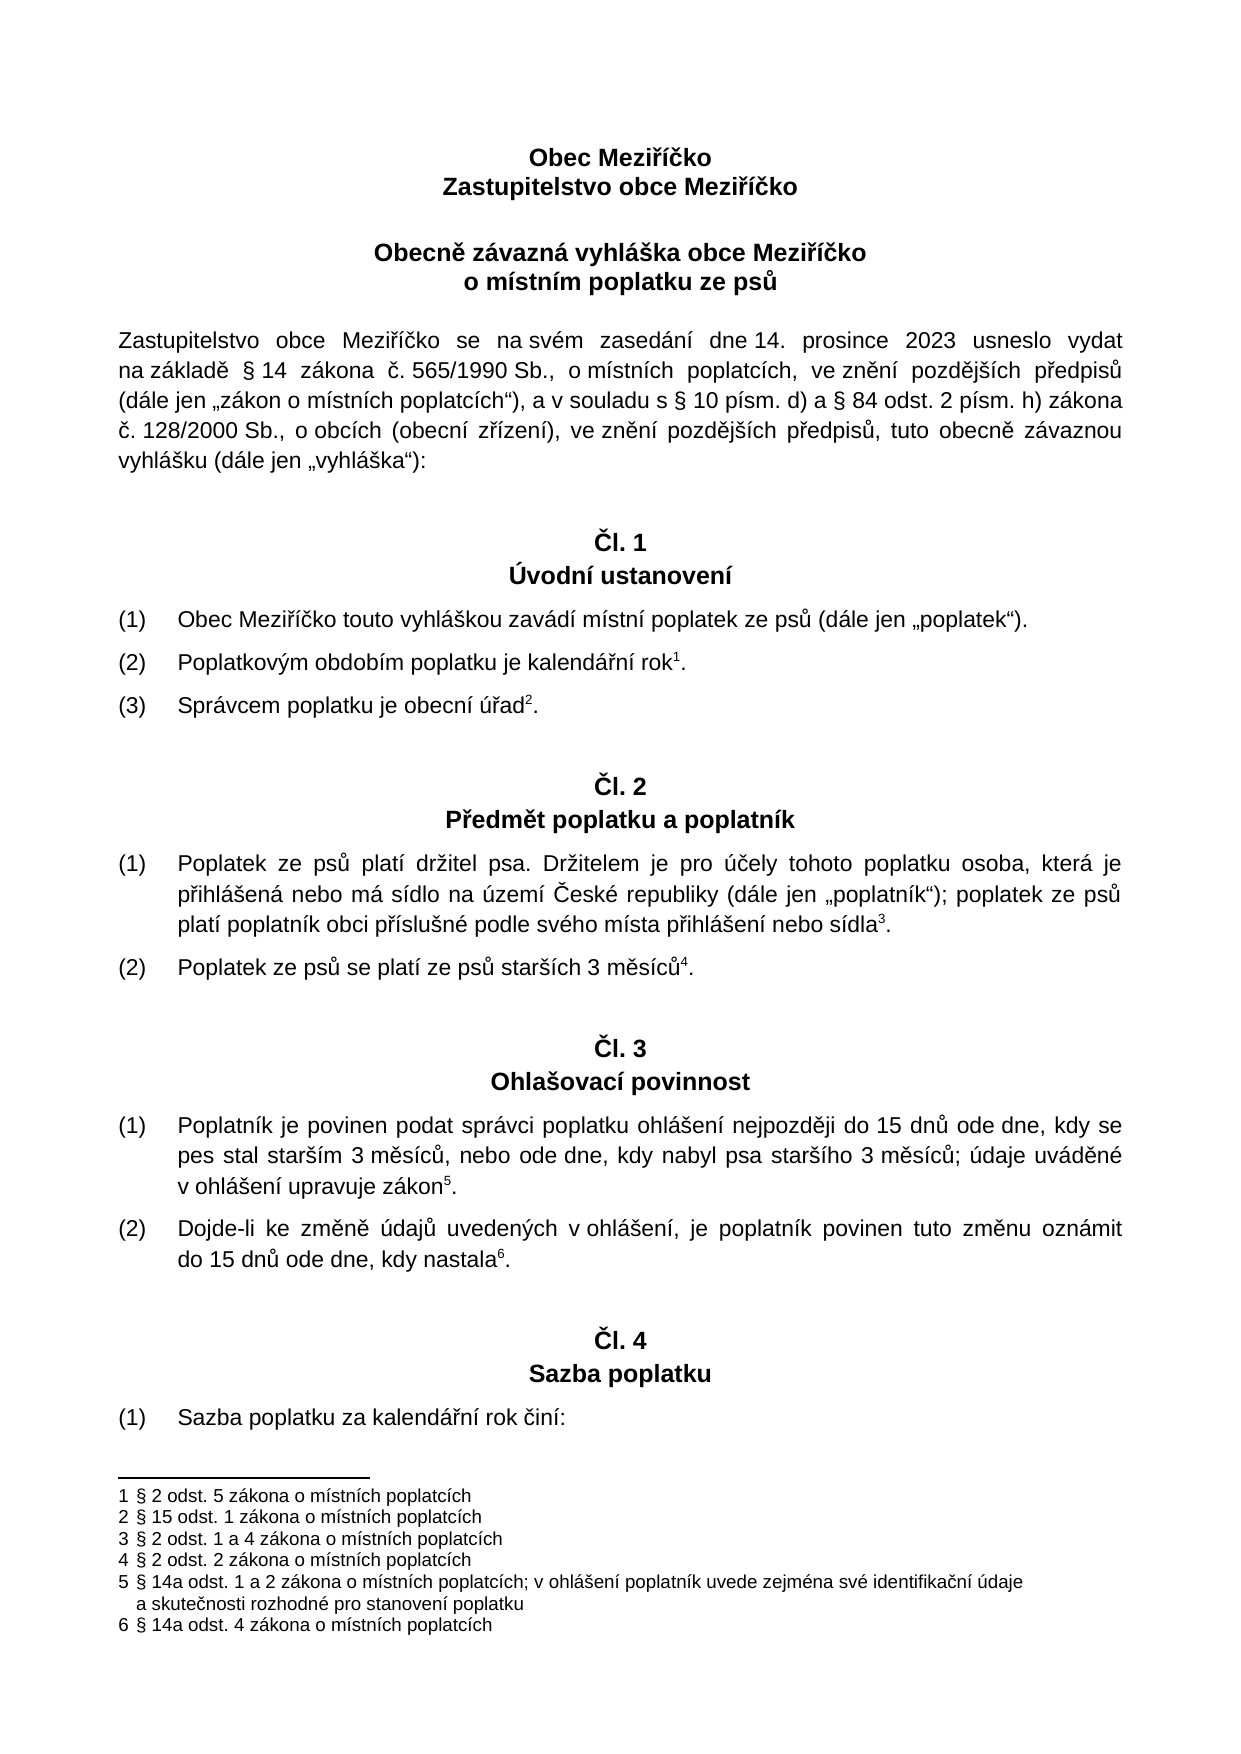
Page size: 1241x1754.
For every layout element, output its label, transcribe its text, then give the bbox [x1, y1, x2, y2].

list § 2 odst. 2 zákona o místních poplatcích [118, 1549, 1122, 1571]
list Poplatek ze psů se platí ze psů starších 3 měsíců. [118, 953, 1122, 980]
list § 2 odst. 1 a 4 zákona o místních poplatcích [118, 1528, 1122, 1549]
subtitle Čl. 3 Ohlašovací povinnost [118, 1034, 1122, 1096]
list § 14a odst. 4 zákona o místních poplatcích [118, 1614, 1122, 1635]
list Dojde-li ke změně údajů uvedených v ohlášení, je poplatník povinen tuto změnu oznámit do 15 dnů ode dne, kdy nastala. [118, 1215, 1122, 1272]
list § 15 odst. 1 zákona o místních poplatcích [118, 1506, 1122, 1528]
list Obec Meziříčko touto vyhláškou zavádí místní poplatek ze psů (dále jen „poplatek“). [118, 606, 1122, 633]
subtitle Čl. 4 Sazba poplatku [118, 1326, 1122, 1388]
subtitle Čl. 1 Úvodní ustanovení [118, 528, 1122, 589]
list § 2 odst. 5 zákona o místních poplatcích [118, 1484, 1122, 1506]
list Sazba poplatku za kalendářní rok činí: [118, 1404, 1122, 1431]
text Zastupitelstvo obce Meziříčko se na svém zasedání dne 14. prosince 2023 usneslo vydat na základě § 14 zákona č. 565/1990 Sb., o místních poplatcích, ve znění pozdějších předpisů (dále jen „zákon o místních poplatcích“), a v souladu s § 10 písm. d) a § 84 odst. 2 písm. h) zákona č. 128/2000 Sb., o obcích (obecní zřízení), ve znění pozdějších předpisů, tuto obecně závaznou vyhlášku (dále jen „vyhláška“): [118, 327, 1122, 474]
list Poplatkovým obdobím poplatku je kalendářní rok. [118, 649, 1122, 675]
list Poplatek ze psů platí držitel psa. Držitelem je pro účely tohoto poplatku osoba, která je přihlášená nebo má sídlo na území České republiky (dále jen „poplatník“); poplatek ze psů platí poplatník obci příslušné podle svého místa přihlášení nebo sídla. [118, 850, 1122, 937]
subtitle Obecně závazná vyhláška obce Meziříčko o místním poplatku ze psů [118, 238, 1122, 295]
title Obec Meziříčko Zastupitelstvo obce Meziříčko [118, 143, 1122, 201]
subtitle Čl. 2 Předmět poplatku a poplatník [118, 772, 1122, 834]
list § 14a odst. 1 a 2 zákona o místních poplatcích; v ohlášení poplatník uvede zejména své identifikační údaje a skutečnosti rozhodné pro stanovení poplatku [118, 1571, 1122, 1614]
list Poplatník je povinen podat správci poplatku ohlášení nejpozději do 15 dnů ode dne, kdy se pes stal starším 3 měsíců, nebo ode dne, kdy nabyl psa staršího 3 měsíců; údaje uváděné v ohlášení upravuje zákon. [118, 1112, 1122, 1199]
list Správcem poplatku je obecní úřad. [118, 692, 1122, 718]
